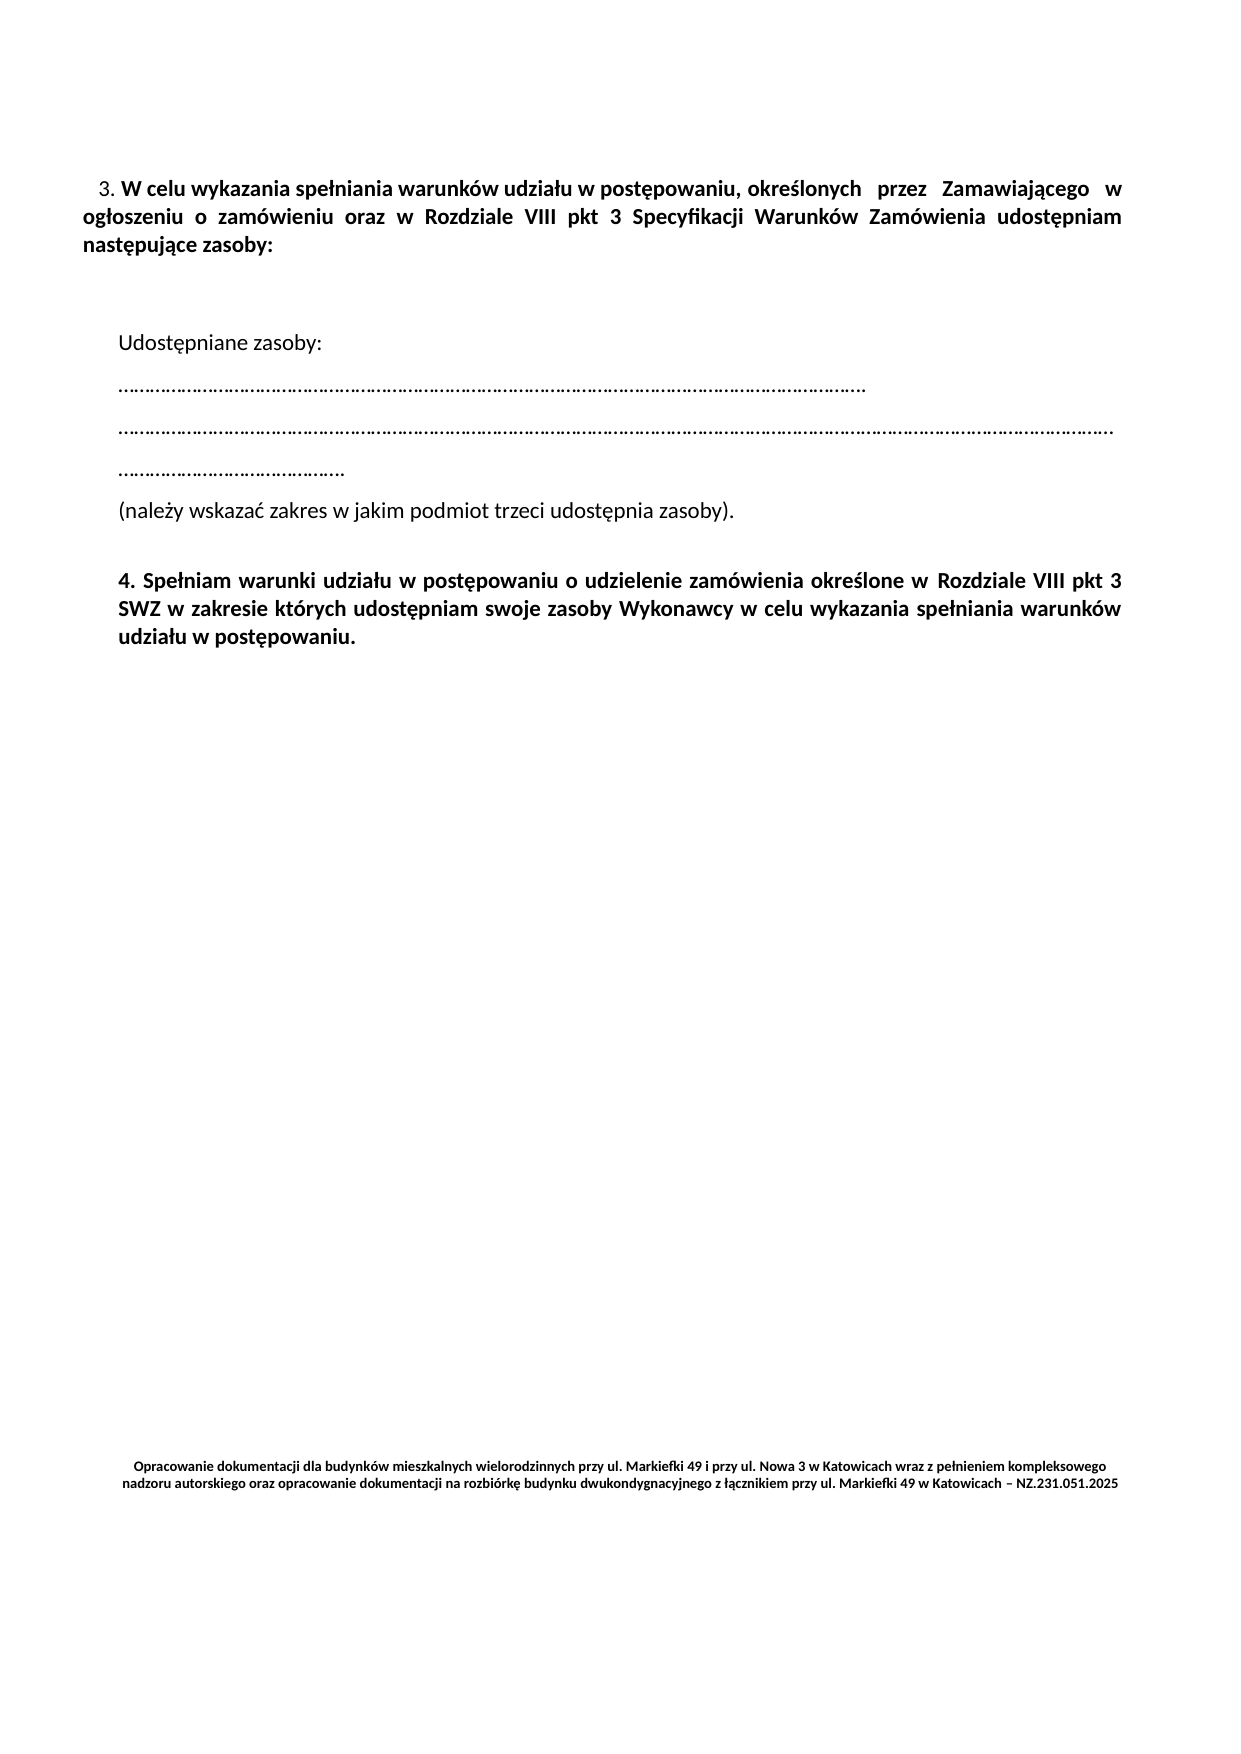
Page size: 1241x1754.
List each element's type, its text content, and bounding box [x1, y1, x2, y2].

text (należy wskazać zakres w jakim podmiot trzeci udostępnia zasoby). [118, 496, 1119, 524]
list 4. Spełniam warunki udziału w postępowaniu o udzielenie zamówienia określone w Rozdziale VIII pkt 3 SWZ w zakresie których udostępniam swoje zasoby Wykonawcy w celu wykazania spełniania warunków udziału w postępowaniu. [47, 566, 1122, 650]
list 3. W celu wykazania spełniania warunków udziału w postępowaniu, określonych przez Zamawiającego w ogłoszeniu o zamówieniu oraz w Rozdziale VIII pkt 3 Specyfikacji Warunków Zamówienia udostępniam następujące zasoby: [83, 174, 1122, 258]
text Opracowanie dokumentacji dla budynków mieszkalnych wielorodzinnych przy ul. Markiefki 49 i przy ul. Nowa 3 w Katowicach wraz z pełnieniem kompleksowego nadzoru autorskiego oraz opracowanie dokumentacji na rozbiórkę budynku dwukondygnacyjnego z łącznikiem przy ul. Markiefki 49 w Katowicach – NZ.231.051.2025 [118, 1457, 1122, 1493]
text Udostępniane zasoby: [118, 328, 1119, 356]
text …………………………………………………………………………………………………………………………….……………………………………………………………………………………………………………………………………………………………………………………………………………. [118, 370, 1119, 482]
